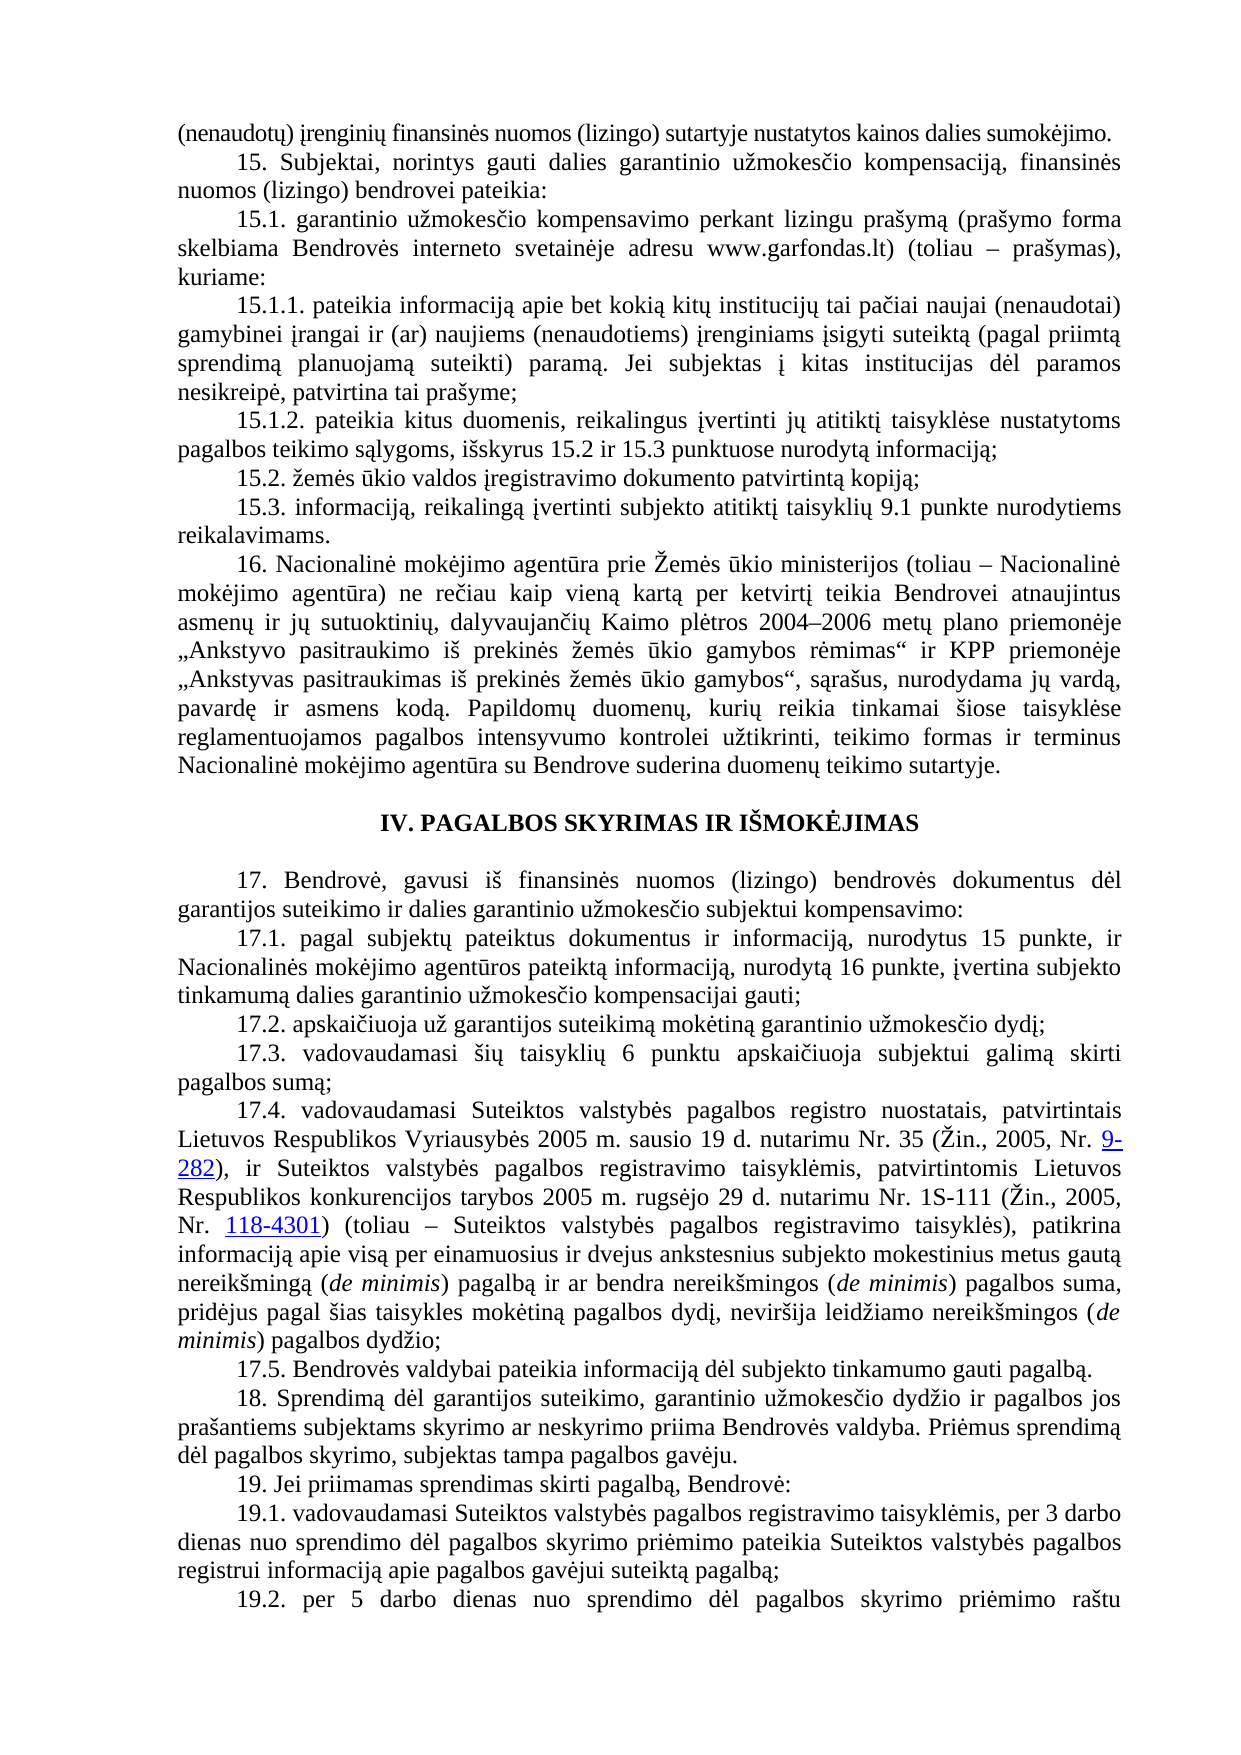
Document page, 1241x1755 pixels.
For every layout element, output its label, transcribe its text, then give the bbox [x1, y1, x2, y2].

text 18. Sprendimą dėl garantijos suteikimo, garantinio užmokesčio dydžio ir pagalbos jos prašantiems subjektams skyrimo ar neskyrimo priima Bendrovės valdyba. Priėmus sprendimą dėl pagalbos skyrimo, subjektas tampa pagalbos gavėju. [177, 1383, 1122, 1469]
text 17. Bendrovė, gavusi iš finansinės nuomos (lizingo) bendrovės dokumentus dėl garantijos suteikimo ir dalies garantinio užmokesčio subjektui kompensavimo: [177, 866, 1122, 923]
text 15.1. garantinio užmokesčio kompensavimo perkant lizingu prašymą (prašymo forma skelbiama Bendrovės interneto svetainėje adresu www.garfondas.lt) (toliau – prašymas), kuriame: [177, 204, 1122, 291]
text 15.2. žemės ūkio valdos įregistravimo dokumento patvirtintą kopiją; [177, 463, 1122, 492]
text 15. Subjektai, norintys gauti dalies garantinio užmokesčio kompensaciją, finansinės nuomos (lizingo) bendrovei pateikia: [177, 147, 1122, 204]
text IV. PAGALBOS SKYRIMAS IR IŠMOKĖJIMAS [177, 808, 1122, 837]
text 17.3. vadovaudamasi šių taisyklių 6 punktu apskaičiuoja subjektui galimą skirti pagalbos sumą; [177, 1038, 1122, 1096]
text 19. Jei priimamas sprendimas skirti pagalbą, Bendrovė: [177, 1469, 1122, 1498]
text 17.5. Bendrovės valdybai pateikia informaciją dėl subjekto tinkamumo gauti pagalbą. [177, 1354, 1122, 1383]
text 15.1.1. pateikia informaciją apie bet kokią kitų institucijų tai pačiai naujai (nenaudotai) gamybinei įrangai ir (ar) naujiems (nenaudotiems) įrenginiams įsigyti suteiktą (pagal priimtą sprendimą planuojamą suteikti) paramą. Jei subjektas į kitas institucijas dėl paramos nesikreipė, patvirtina tai prašyme; [177, 291, 1122, 406]
text 15.3. informaciją, reikalingą įvertinti subjekto atitiktį taisyklių 9.1 punkte nurodytiems reikalavimams. [177, 492, 1122, 549]
text 19.2. per 5 darbo dienas nuo sprendimo dėl pagalbos skyrimo priėmimo raštu [177, 1584, 1122, 1613]
text 17.4. vadovaudamasi Suteiktos valstybės pagalbos registro nuostatais, patvirtintais Lietuvos Respublikos Vyriausybės 2005 m. sausio 19 d. nutarimu Nr. 35 (Žin., 2005, Nr. 9-282), ir Suteiktos valstybės pagalbos registravimo taisyklėmis, patvirtintomis Lietuvos Respublikos konkurencijos tarybos 2005 m. rugsėjo 29 d. nutarimu Nr. 1S-111 (Žin., 2005, Nr. 118-4301) (toliau – Suteiktos valstybės pagalbos registravimo taisyklės), patikrina informaciją apie visą per einamuosius ir dvejus ankstesnius subjekto mokestinius metus gautą nereikšmingą (de minimis) pagalbą ir ar bendra nereikšmingos (de minimis) pagalbos suma, pridėjus pagal šias taisykles mokėtiną pagalbos dydį, neviršija leidžiamo nereikšmingos (de minimis) pagalbos dydžio; [177, 1096, 1122, 1354]
text 15.1.2. pateikia kitus duomenis, reikalingus įvertinti jų atitiktį taisyklėse nustatytoms pagalbos teikimo sąlygoms, išskyrus 15.2 ir 15.3 punktuose nurodytą informaciją; [177, 406, 1122, 463]
text 16. Nacionalinė mokėjimo agentūra prie Žemės ūkio ministerijos (toliau – Nacionalinė mokėjimo agentūra) ne rečiau kaip vieną kartą per ketvirtį teikia Bendrovei atnaujintus asmenų ir jų sutuoktinių, dalyvaujančių Kaimo plėtros 2004–2006 metų plano priemonėje „Ankstyvo pasitraukimo iš prekinės žemės ūkio gamybos rėmimas“ ir KPP priemonėje „Ankstyvas pasitraukimas iš prekinės žemės ūkio gamybos“, sąrašus, nurodydama jų vardą, pavardę ir asmens kodą. Papildomų duomenų, kurių reikia tinkamai šiose taisyklėse reglamentuojamos pagalbos intensyvumo kontrolei užtikrinti, teikimo formas ir terminus Nacionalinė mokėjimo agentūra su Bendrove suderina duomenų teikimo sutartyje. [177, 549, 1122, 779]
text (nenaudotų) įrenginių finansinės nuomos (lizingo) sutartyje nustatytos kainos dalies sumokėjimo. [177, 118, 1122, 147]
text 19.1. vadovaudamasi Suteiktos valstybės pagalbos registravimo taisyklėmis, per 3 darbo dienas nuo sprendimo dėl pagalbos skyrimo priėmimo pateikia Suteiktos valstybės pagalbos registrui informaciją apie pagalbos gavėjui suteiktą pagalbą; [177, 1498, 1122, 1584]
text 17.2. apskaičiuoja už garantijos suteikimą mokėtiną garantinio užmokesčio dydį; [177, 1009, 1122, 1038]
text 17.1. pagal subjektų pateiktus dokumentus ir informaciją, nurodytus 15 punkte, ir Nacionalinės mokėjimo agentūros pateiktą informaciją, nurodytą 16 punkte, įvertina subjekto tinkamumą dalies garantinio užmokesčio kompensacijai gauti; [177, 923, 1122, 1009]
